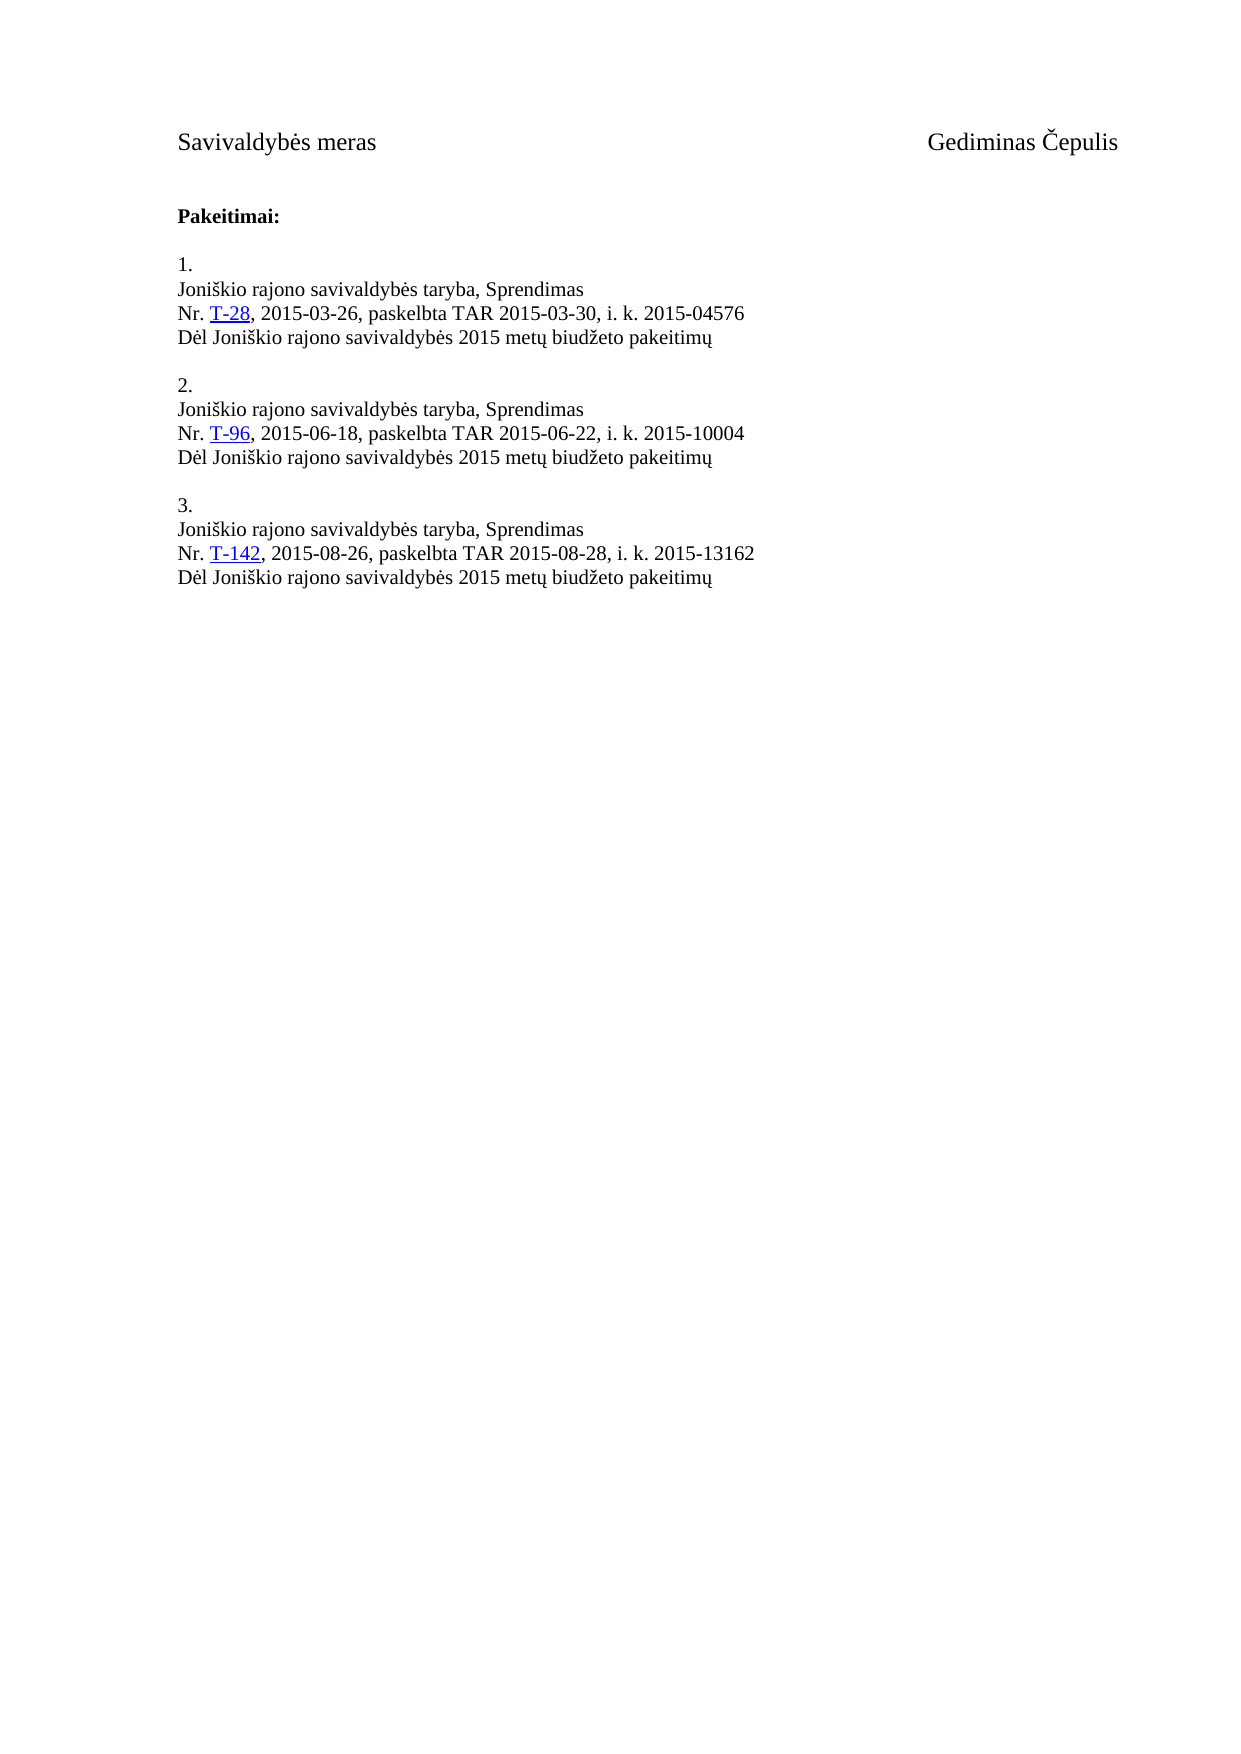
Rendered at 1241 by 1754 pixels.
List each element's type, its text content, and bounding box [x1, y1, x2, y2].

text Joniškio rajono savivaldybės taryba, Sprendimas [177, 276, 1181, 301]
text 1. [177, 252, 1181, 276]
text Joniškio rajono savivaldybės taryba, Sprendimas [177, 517, 1181, 541]
text Dėl Joniškio rajono savivaldybės 2015 metų biudžeto pakeitimų [177, 324, 1181, 349]
text Nr. T-142, 2015-08-26, paskelbta TAR 2015-08-28, i. k. 2015-13162 [177, 541, 1181, 565]
text Nr. T-96, 2015-06-18, paskelbta TAR 2015-06-22, i. k. 2015-10004 [177, 421, 1181, 445]
text Dėl Joniškio rajono savivaldybės 2015 metų biudžeto pakeitimų [177, 445, 1181, 469]
text Savivaldybės meras Gediminas Čepulis [177, 127, 1181, 156]
text 2. [177, 373, 1181, 397]
text Joniškio rajono savivaldybės taryba, Sprendimas [177, 397, 1181, 421]
text Pakeitimai: [177, 204, 1181, 228]
text Dėl Joniškio rajono savivaldybės 2015 metų biudžeto pakeitimų [177, 565, 1181, 589]
text Nr. T-28, 2015-03-26, paskelbta TAR 2015-03-30, i. k. 2015-04576 [177, 301, 1181, 324]
text 3. [177, 493, 1181, 517]
